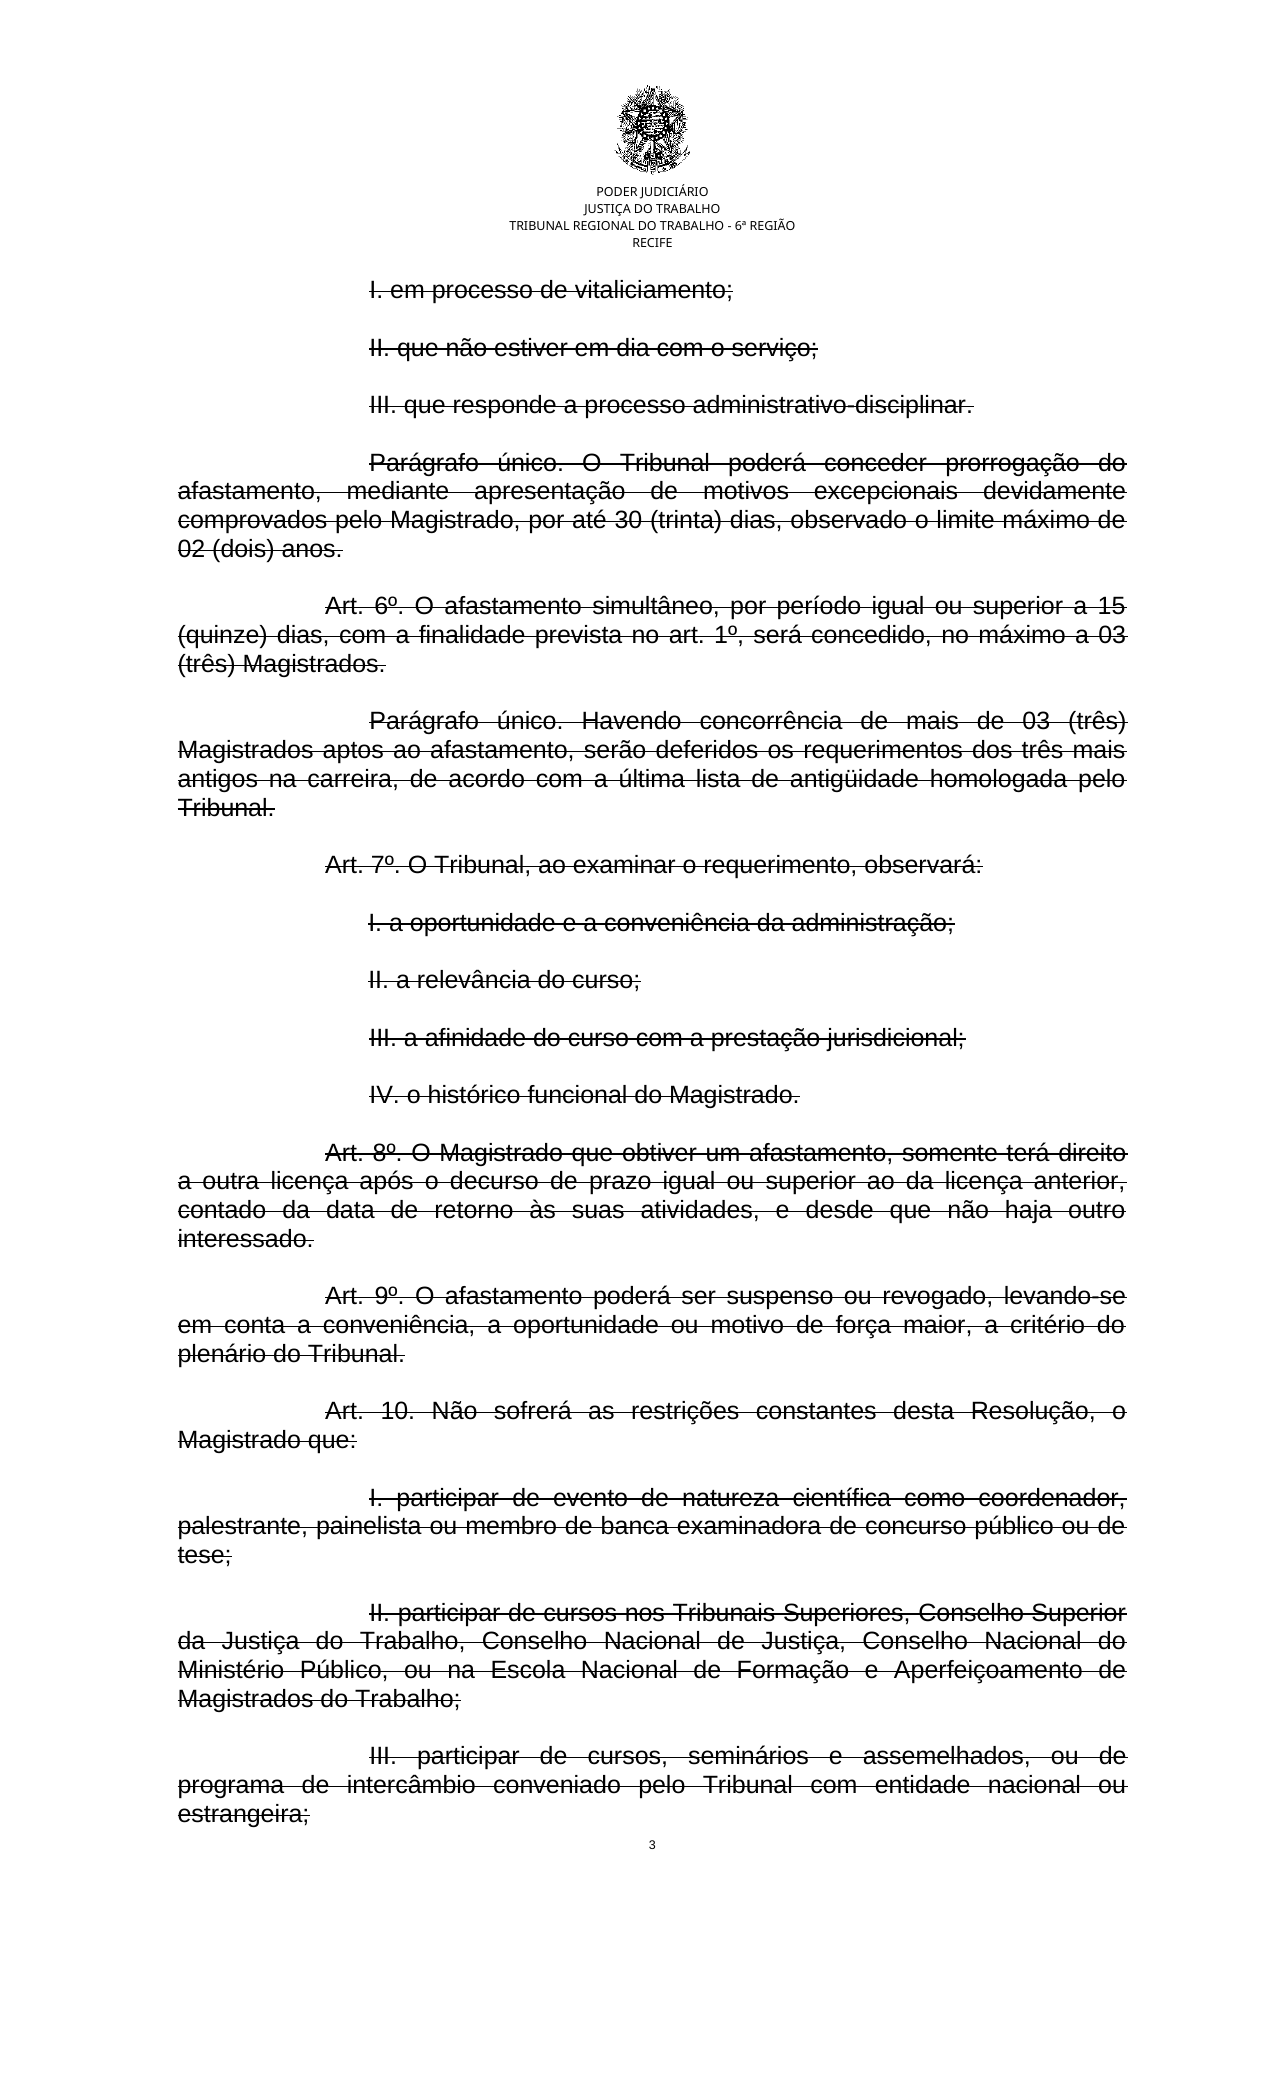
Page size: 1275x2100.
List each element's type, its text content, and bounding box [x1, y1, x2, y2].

text Parágrafo único. Havendo concorrência de mais de 03 (três) Magistrados aptos ao afastamento, serão deferidos os requerimentos dos três mais antigos na carreira, de acordo com a última lista de antigüidade homologada pelo Tribunal. [177, 752, 1127, 780]
text II. a relevância do curso; [368, 965, 1127, 994]
text Parágrafo único. Havendo concorrência de mais de 03 (três) Magistrados aptos ao afastamento, serão deferidos os requerimentos dos três mais antigos na carreira, de acordo com a última lista de antigüidade homologada pelo Tribunal. [177, 781, 1127, 821]
text Art. 8º. O Magistrado que obtiver um afastamento, somente terá direito a outra licença após o decurso de prazo igual ou superior ao da licença anterior, contado da data de retorno às suas atividades, e desde que não haja outro interessado. [177, 1137, 1127, 1182]
text Parágrafo único. Havendo concorrência de mais de 03 (três) Magistrados aptos ao afastamento, serão deferidos os requerimentos dos três mais antigos na carreira, de acordo com a última lista de antigüidade homologada pelo Tribunal. [177, 706, 1127, 751]
text IV. o histórico funcional do Magistrado. [369, 1080, 1127, 1109]
text I. participar de evento de natureza científica como coordenador, palestrante, painelista ou membro de banca examinadora de concurso público ou de tese; [177, 1528, 1127, 1569]
text Art. 9º. O afastamento poderá ser suspenso ou revogado, levando-se em conta a conveniência, a oportunidade ou motivo de força maior, a critério do plenário do Tribunal. [177, 1281, 1127, 1367]
text I. participar de evento de natureza científica como coordenador, palestrante, painelista ou membro de banca examinadora de concurso público ou de tese; [177, 1482, 1127, 1527]
text III. participar de cursos, seminários e assemelhados, ou de programa de intercâmbio conveniado pelo Tribunal com entidade nacional ou estrangeira; [177, 1741, 1127, 1786]
text Art. 6º. O afastamento simultâneo, por período igual ou superior a 15 (quinze) dias, com a finalidade prevista no art. 1º, será concedido, no máximo a 03 (três) Magistrados. [177, 637, 1127, 677]
text I. em processo de vitaliciamento; [369, 275, 1127, 304]
text Art. 10. Não sofrerá as restrições constantes desta Resolução, o Magistrado que: [177, 1396, 1127, 1454]
text III. que responde a processo administrativo-disciplinar. [369, 390, 1127, 419]
text Parágrafo único. O Tribunal poderá conceder prorrogação do afastamento, mediante apresentação de motivos excepcionais devidamente comprovados pelo Magistrado, por até 30 (trinta) dias, observado o limite máximo de 02 (dois) anos. [177, 522, 1127, 562]
text II. participar de cursos nos Tribunais Superiores, Conselho Superior da Justiça do Trabalho, Conselho Nacional de Justiça, Conselho Nacional do Ministério Público, ou na Escola Nacional de Formação e Aperfeiçoamento de Magistrados do Trabalho; [177, 1597, 1127, 1642]
text II. que não estiver em dia com o serviço; [369, 332, 1127, 361]
text I. a oportunidade e a conveniência da administração; [368, 907, 1127, 936]
picture [612, 82, 692, 175]
text Parágrafo único. O Tribunal poderá conceder prorrogação do afastamento, mediante apresentação de motivos excepcionais devidamente comprovados pelo Magistrado, por até 30 (trinta) dias, observado o limite máximo de 02 (dois) anos. [177, 447, 1127, 492]
text Art. 8º. O Magistrado que obtiver um afastamento, somente terá direito a outra licença após o decurso de prazo igual ou superior ao da licença anterior, contado da data de retorno às suas atividades, e desde que não haja outro interessado. [177, 1183, 1127, 1252]
text II. participar de cursos nos Tribunais Superiores, Conselho Superior da Justiça do Trabalho, Conselho Nacional de Justiça, Conselho Nacional do Ministério Público, ou na Escola Nacional de Formação e Aperfeiçoamento de Magistrados do Trabalho; [177, 1643, 1127, 1671]
text Art. 6º. O afastamento simultâneo, por período igual ou superior a 15 (quinze) dias, com a finalidade prevista no art. 1º, será concedido, no máximo a 03 (três) Magistrados. [177, 591, 1127, 636]
text III. a afinidade do curso com a prestação jurisdicional; [369, 1022, 1127, 1051]
text Parágrafo único. O Tribunal poderá conceder prorrogação do afastamento, mediante apresentação de motivos excepcionais devidamente comprovados pelo Magistrado, por até 30 (trinta) dias, observado o limite máximo de 02 (dois) anos. [177, 493, 1127, 521]
text III. participar de cursos, seminários e assemelhados, ou de programa de intercâmbio conveniado pelo Tribunal com entidade nacional ou estrangeira; [177, 1787, 1127, 1827]
text Art. 7º. O Tribunal, ao examinar o requerimento, observará: [177, 850, 1127, 879]
text II. participar de cursos nos Tribunais Superiores, Conselho Superior da Justiça do Trabalho, Conselho Nacional de Justiça, Conselho Nacional do Ministério Público, ou na Escola Nacional de Formação e Aperfeiçoamento de Magistrados do Trabalho; [177, 1672, 1127, 1712]
